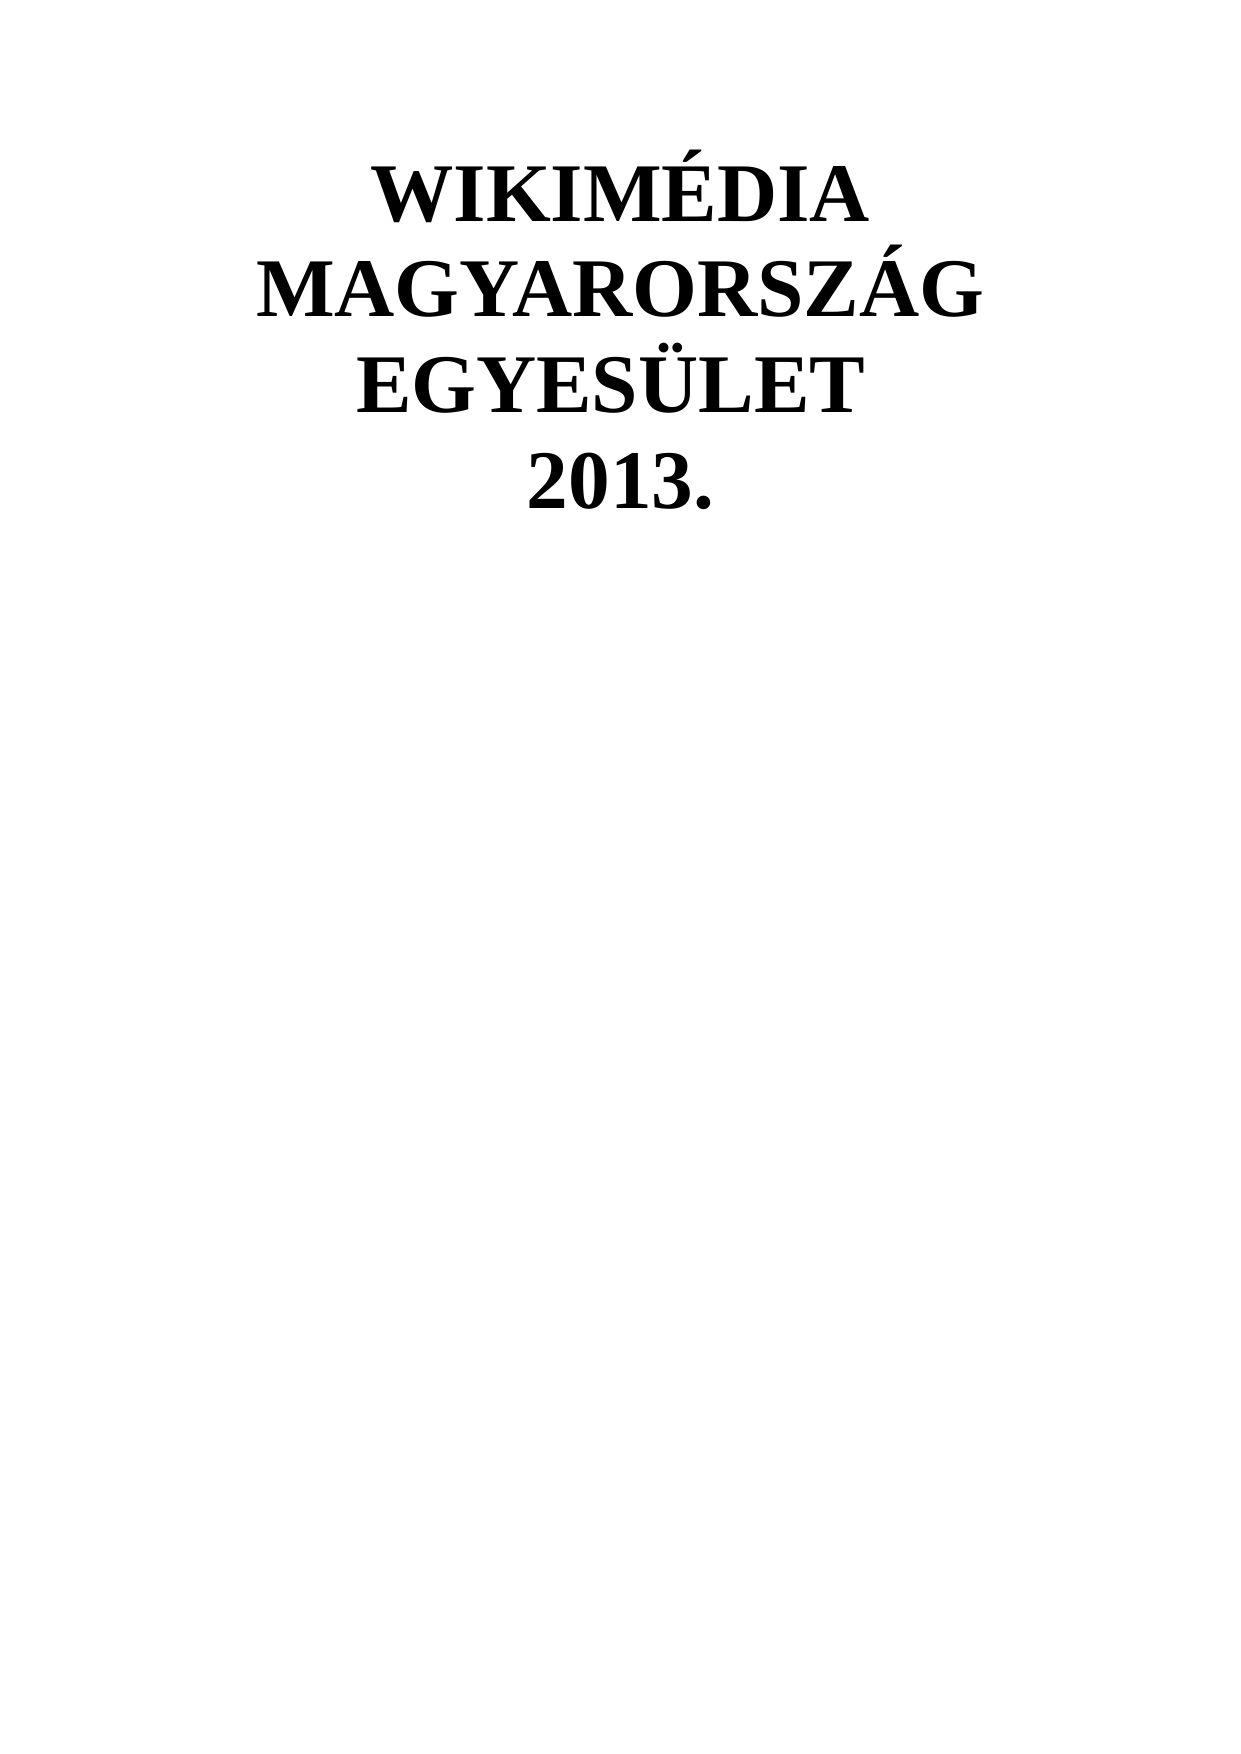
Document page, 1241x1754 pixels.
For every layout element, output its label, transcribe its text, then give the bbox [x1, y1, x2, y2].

subtitle WIKIMÉDIA MAGYARORSZÁG EGYESÜLET 2013. [118, 143, 1122, 526]
